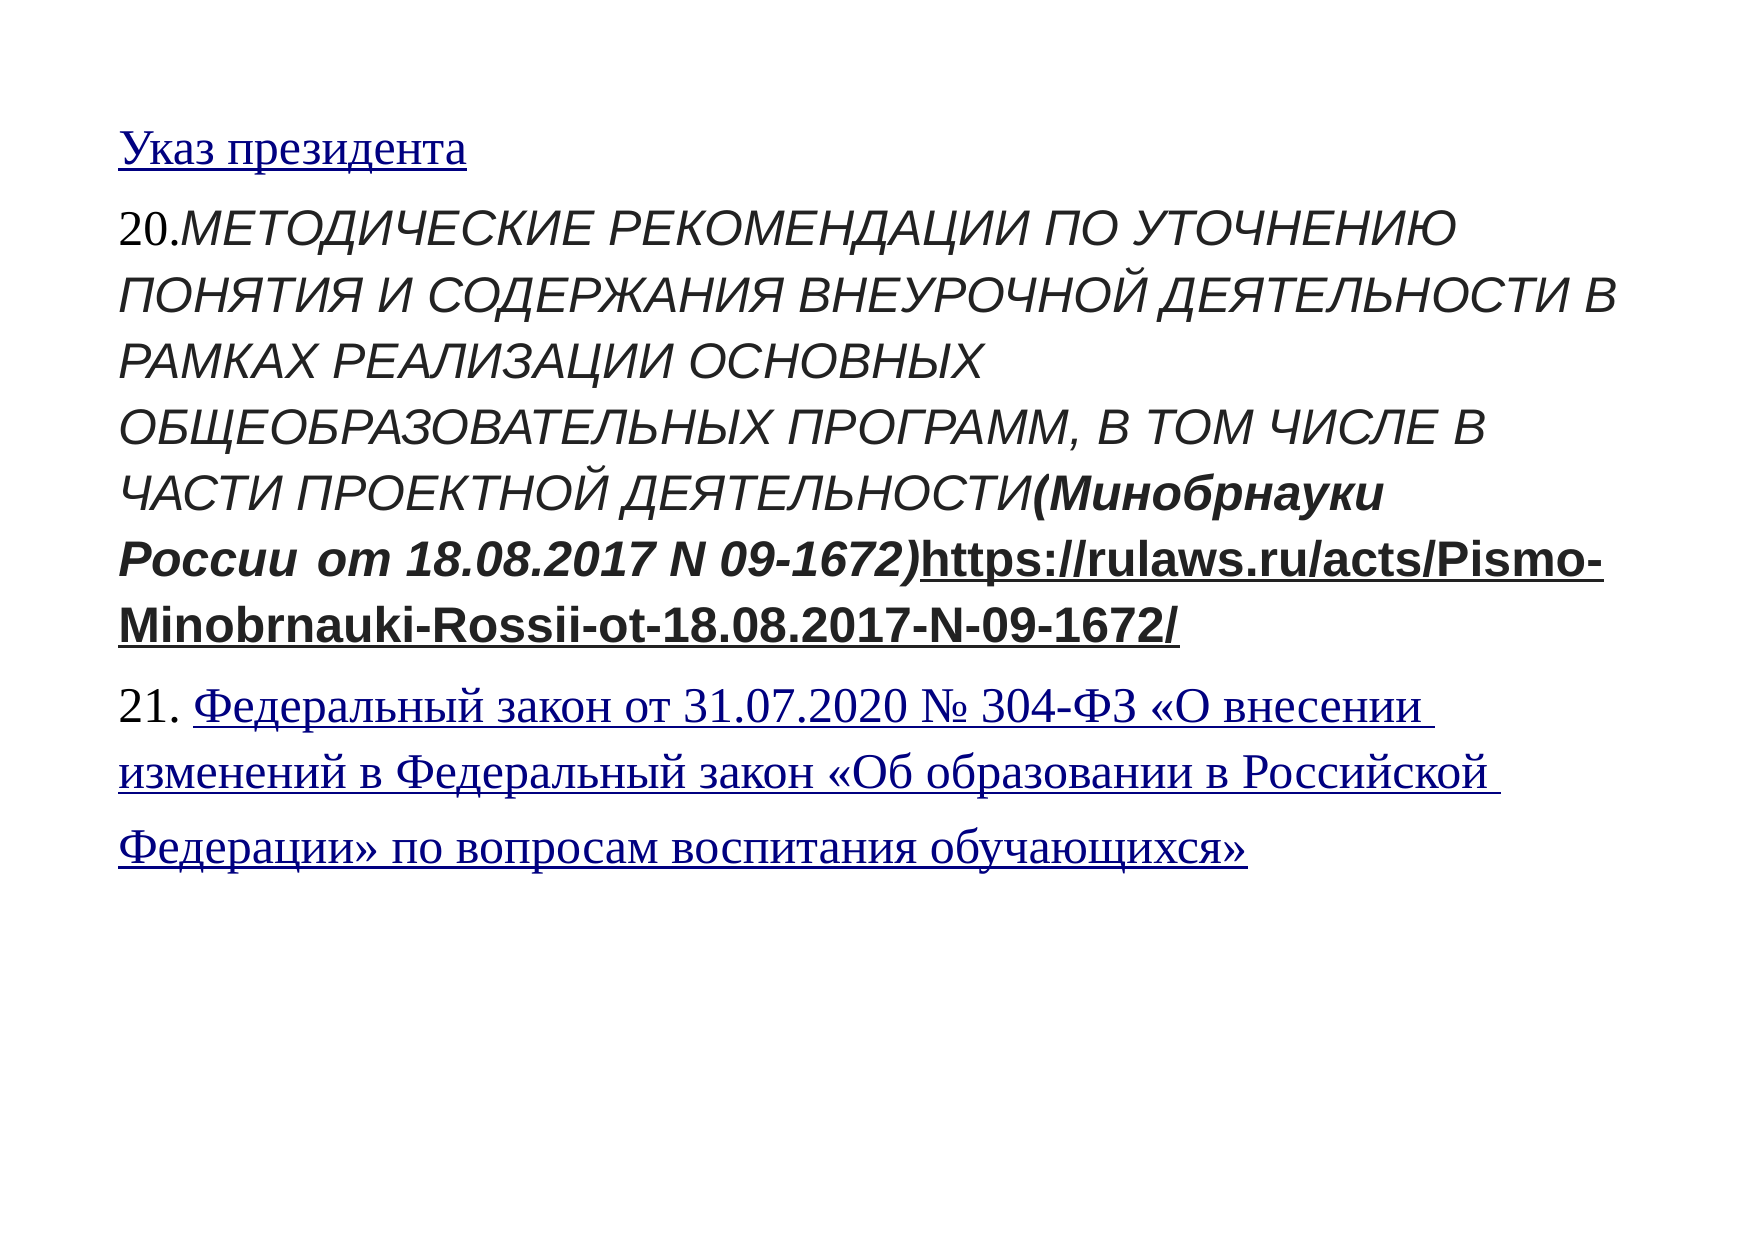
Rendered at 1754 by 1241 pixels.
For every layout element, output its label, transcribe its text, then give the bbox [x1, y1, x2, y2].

text Указ президента [118, 118, 1636, 176]
text 21. Федеральный закон от 31.07.2020 № 304-ФЗ «О внесении изменений в Федеральный закон «Об образовании в Российской Федерации» по вопросам воспитания обучающихся» [118, 676, 1636, 878]
text 20.МЕТОДИЧЕСКИЕ РЕКОМЕНДАЦИИ ПО УТОЧНЕНИЮ ПОНЯТИЯ И СОДЕРЖАНИЯ ВНЕУРОЧНОЙ ДЕЯТЕЛЬНОСТИ В РАМКАХ РЕАЛИЗАЦИИ ОСНОВНЫХ ОБЩЕОБРАЗОВАТЕЛЬНЫХ ПРОГРАММ, В ТОМ ЧИСЛЕ В ЧАСТИ ПРОЕКТНОЙ ДЕЯТЕЛЬНОСТИ(Минобрнауки России от 18.08.2017 N 09-1672)https://rulaws.ru/acts/Pismo-Minobrnauki-Rossii-ot-18.08.2017-N-09-1672/ [118, 199, 1636, 653]
